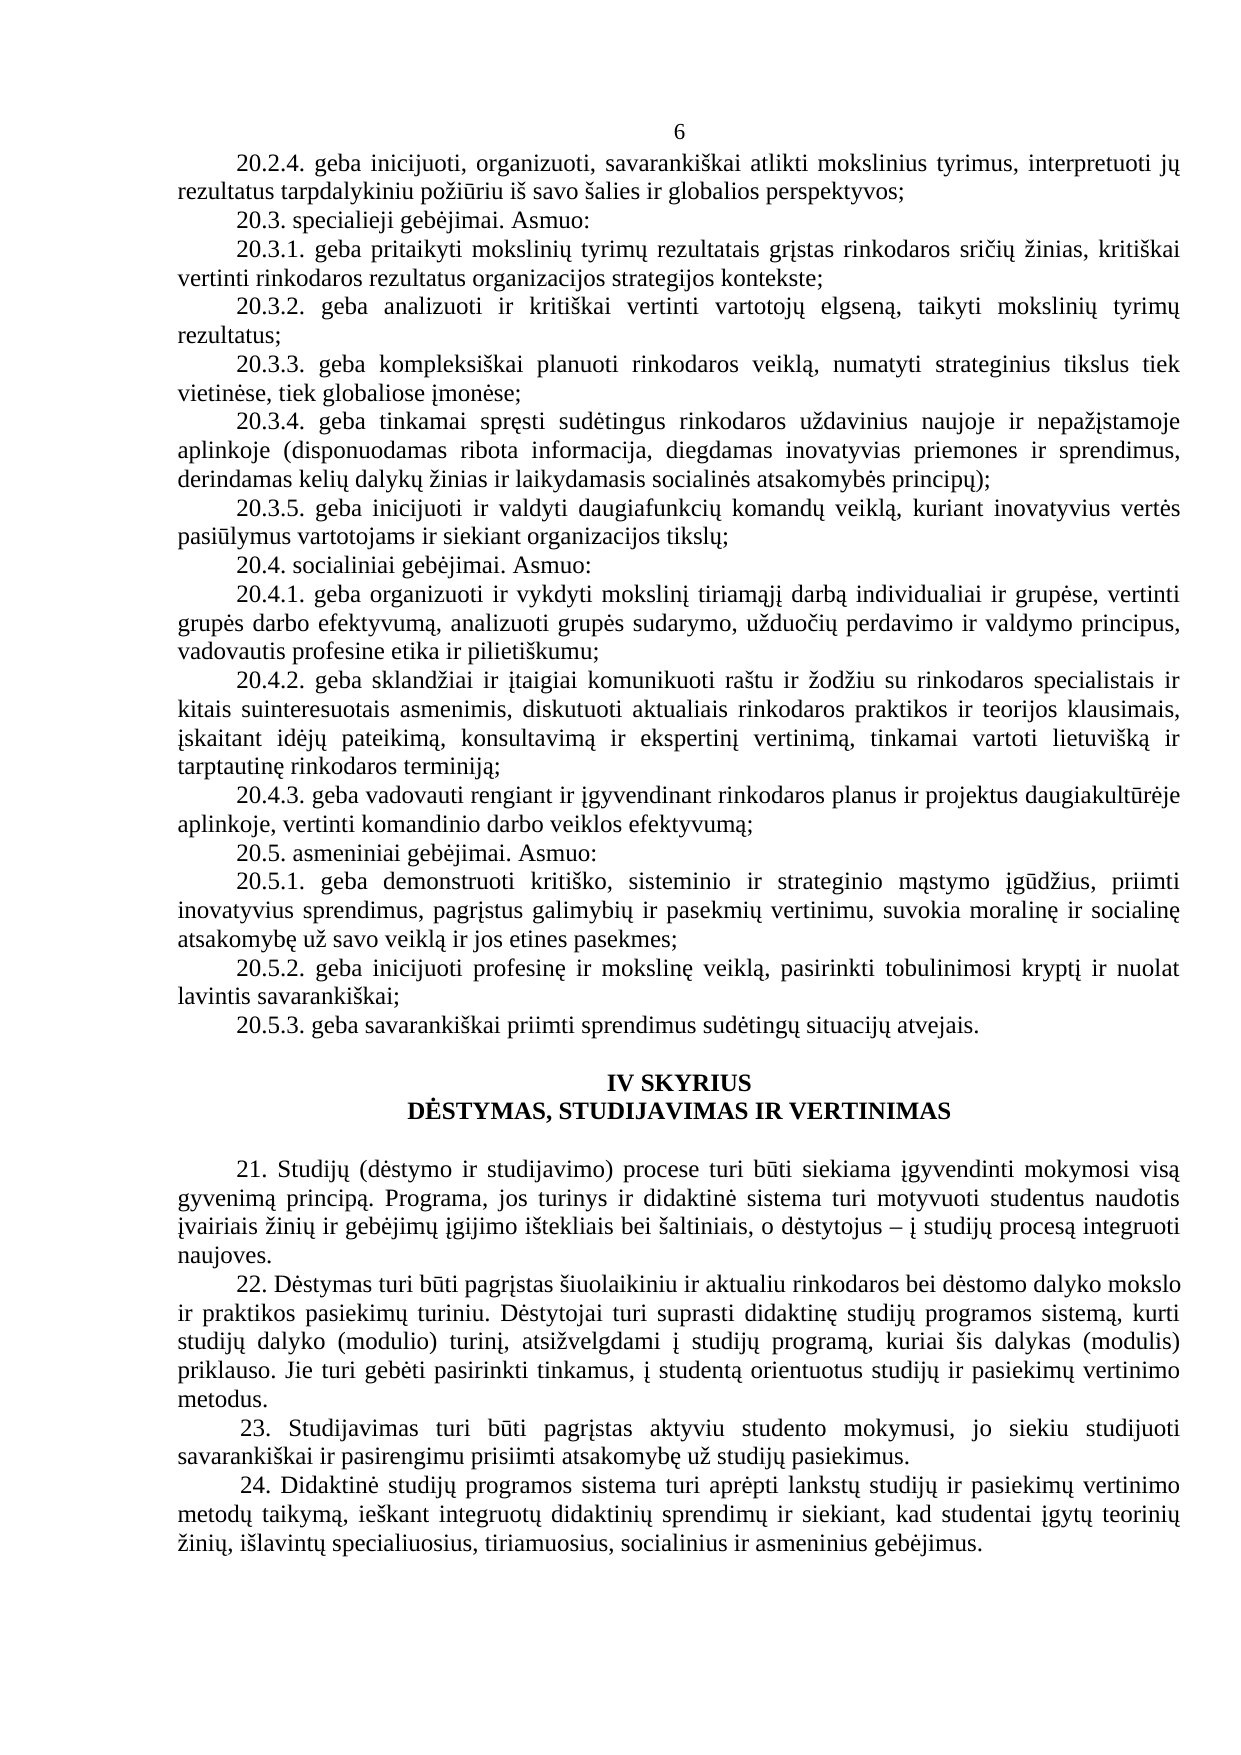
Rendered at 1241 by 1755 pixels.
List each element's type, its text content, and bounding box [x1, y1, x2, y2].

text 20.2.4. geba inicijuoti, organizuoti, savarankiškai atlikti mokslinius tyrimus, interpretuoti jų rezultatus tarpdalykiniu požiūriu iš savo šalies ir globalios perspektyvos; [177, 148, 1181, 205]
text 20.3.1. geba pritaikyti mokslinių tyrimų rezultatais grįstas rinkodaros sričių žinias, kritiškai vertinti rinkodaros rezultatus organizacijos strategijos kontekste; [177, 234, 1181, 291]
text 20.3. specialieji gebėjimai. Asmuo: [177, 205, 1181, 234]
text 20.5. asmeniniai gebėjimai. Asmuo: [177, 838, 1181, 866]
text 20.5.3. geba savarankiškai priimti sprendimus sudėtingų situacijų atvejais. [177, 1010, 1181, 1039]
text 20.4.1. geba organizuoti ir vykdyti mokslinį tiriamąjį darbą individualiai ir grupėse, vertinti grupės darbo efektyvumą, analizuoti grupės sudarymo, užduočių perdavimo ir valdymo principus, vadovautis profesine etika ir pilietiškumu; [177, 579, 1181, 665]
text 21. Studijų (dėstymo ir studijavimo) procese turi būti siekiama įgyvendinti mokymosi visą gyvenimą principą. Programa, jos turinys ir didaktinė sistema turi motyvuoti studentus naudotis įvairiais žinių ir gebėjimų įgijimo ištekliais bei šaltiniais, o dėstytojus – į studijų procesą integruoti naujoves. [177, 1154, 1181, 1269]
text 23. Studijavimas turi būti pagrįstas aktyviu studento mokymusi, jo siekiu studijuoti savarankiškai ir pasirengimu prisiimti atsakomybę už studijų pasiekimus. [177, 1413, 1181, 1470]
text 20.3.2. geba analizuoti ir kritiškai vertinti vartotojų elgseną, taikyti mokslinių tyrimų rezultatus; [177, 291, 1181, 349]
text 22. Dėstymas turi būti pagrįstas šiuolaikiniu ir aktualiu rinkodaros bei dėstomo dalyko mokslo ir praktikos pasiekimų turiniu. Dėstytojai turi suprasti didaktinę studijų programos sistemą, kurti studijų dalyko (modulio) turinį, atsižvelgdami į studijų programą, kuriai šis dalykas (modulis) priklauso. Jie turi gebėti pasirinkti tinkamus, į studentą orientuotus studijų ir pasiekimų vertinimo metodus. [177, 1269, 1181, 1413]
text 20.4. socialiniai gebėjimai. Asmuo: [177, 550, 1181, 579]
text DĖSTYMAS, STUDIJAVIMAS IR VERTINIMAS [177, 1096, 1181, 1125]
text 24. Didaktinė studijų programos sistema turi aprėpti lankstų studijų ir pasiekimų vertinimo metodų taikymą, ieškant integruotų didaktinių sprendimų ir siekiant, kad studentai įgytų teorinių žinių, išlavintų specialiuosius, tiriamuosius, socialinius ir asmeninius gebėjimus. [177, 1470, 1181, 1556]
text 20.4.2. geba sklandžiai ir įtaigiai komunikuoti raštu ir žodžiu su rinkodaros specialistais ir kitais suinteresuotais asmenimis, diskutuoti aktualiais rinkodaros praktikos ir teorijos klausimais, įskaitant idėjų pateikimą, konsultavimą ir ekspertinį vertinimą, tinkamai vartoti lietuvišką ir tarptautinę rinkodaros terminiją; [177, 665, 1181, 780]
text IV SKYRIUS [177, 1068, 1181, 1096]
text 20.3.4. geba tinkamai spręsti sudėtingus rinkodaros uždavinius naujoje ir nepažįstamoje aplinkoje (disponuodamas ribota informacija, diegdamas inovatyvias priemones ir sprendimus, derindamas kelių dalykų žinias ir laikydamasis socialinės atsakomybės principų); [177, 406, 1181, 493]
text 20.5.1. geba demonstruoti kritiško, sisteminio ir strateginio mąstymo įgūdžius, priimti inovatyvius sprendimus, pagrįstus galimybių ir pasekmių vertinimu, suvokia moralinę ir socialinę atsakomybę už savo veiklą ir jos etines pasekmes; [177, 866, 1181, 953]
text 20.3.5. geba inicijuoti ir valdyti daugiafunkcių komandų veiklą, kuriant inovatyvius vertės pasiūlymus vartotojams ir siekiant organizacijos tikslų; [177, 493, 1181, 550]
text 20.5.2. geba inicijuoti profesinę ir mokslinę veiklą, pasirinkti tobulinimosi kryptį ir nuolat lavintis savarankiškai; [177, 953, 1181, 1010]
text 20.3.3. geba kompleksiškai planuoti rinkodaros veiklą, numatyti strateginius tikslus tiek vietinėse, tiek globaliose įmonėse; [177, 349, 1181, 406]
text 20.4.3. geba vadovauti rengiant ir įgyvendinant rinkodaros planus ir projektus daugiakultūrėje aplinkoje, vertinti komandinio darbo veiklos efektyvumą; [177, 780, 1181, 838]
